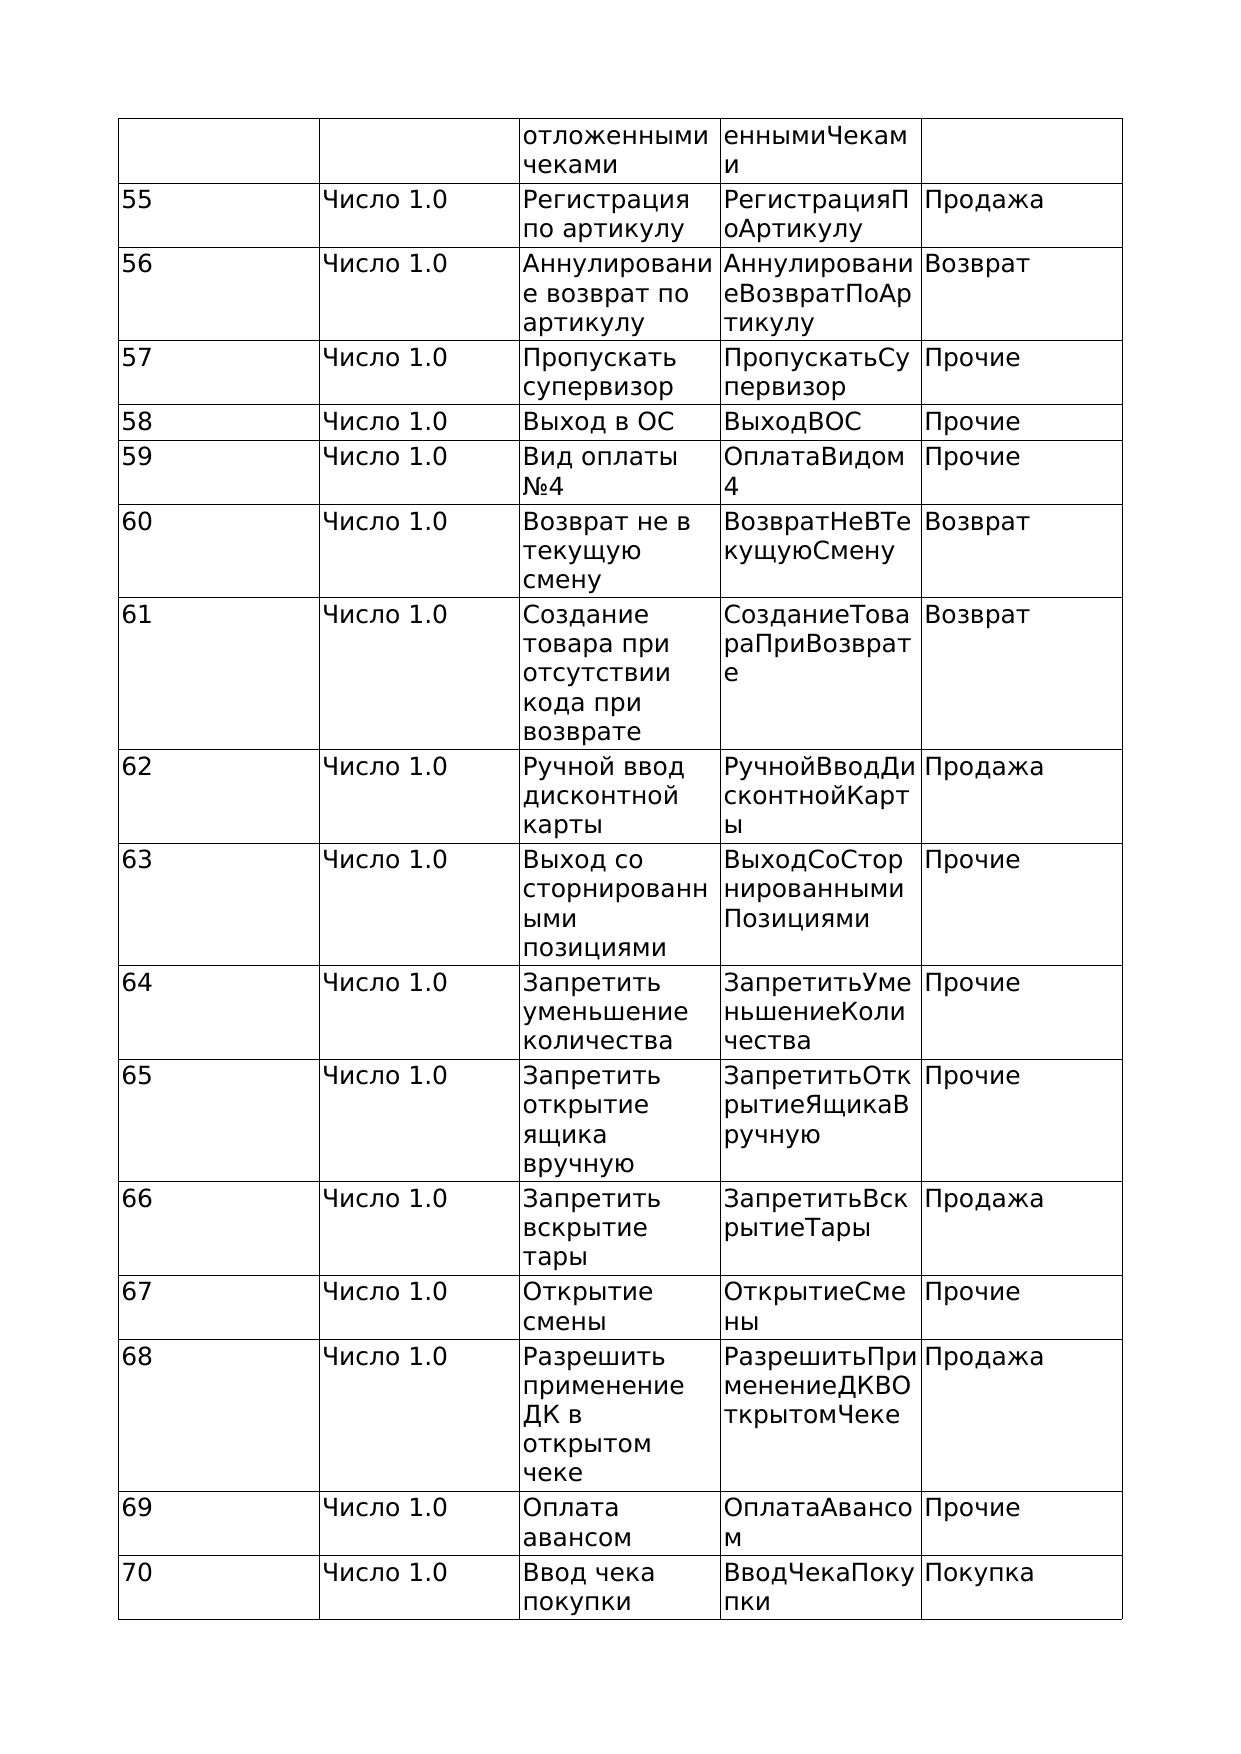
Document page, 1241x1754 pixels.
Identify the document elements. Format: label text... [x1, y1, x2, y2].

table_cell Возврат [922, 598, 1122, 749]
table_cell Число 1.0 [320, 966, 519, 1058]
table_cell 59 [119, 441, 319, 504]
table_cell Возврат [922, 248, 1122, 340]
table_cell ВозвратНеВТекущуюСмену [721, 505, 921, 597]
table_cell Прочие [922, 1060, 1122, 1181]
table_cell [922, 119, 1122, 182]
table_cell Покупка [922, 1556, 1122, 1619]
table_cell Прочие [922, 1492, 1122, 1555]
table_cell ОткрытиеСмены [721, 1276, 921, 1339]
table_cell [119, 119, 319, 182]
table_cell РучнойВводДисконтнойКарты [721, 750, 921, 842]
table_cell Продажа [922, 1340, 1122, 1491]
table_cell Число 1.0 [320, 750, 519, 842]
table_cell Запретить уменьшение количества [520, 966, 720, 1058]
table_cell отложенными чеками [520, 119, 720, 182]
table_cell 67 [119, 1276, 319, 1339]
table_cell 56 [119, 248, 319, 340]
table_cell Запретить открытие ящика вручную [520, 1060, 720, 1181]
table_cell Число 1.0 [320, 1182, 519, 1274]
table_cell Ввод чека покупки [520, 1556, 720, 1619]
table_cell 70 [119, 1556, 319, 1619]
table_cell Число 1.0 [320, 1556, 519, 1619]
table_cell Число 1.0 [320, 441, 519, 504]
table_cell Число 1.0 [320, 844, 519, 965]
table_cell 58 [119, 405, 319, 439]
table_cell еннымиЧеками [721, 119, 921, 182]
table_cell Число 1.0 [320, 1492, 519, 1555]
table_cell Продажа [922, 184, 1122, 247]
table_cell Регистрация по артикулу [520, 184, 720, 247]
table_cell АннулированиеВозвратПоАртикулу [721, 248, 921, 340]
table_cell Выход со сторнированными позициями [520, 844, 720, 965]
table_cell Число 1.0 [320, 1060, 519, 1181]
table_cell ЗапретитьОткрытиеЯщикаВручную [721, 1060, 921, 1181]
table_cell ВыходВОС [721, 405, 921, 439]
table_cell Оплата авансом [520, 1492, 720, 1555]
table_cell Число 1.0 [320, 341, 519, 404]
table_cell Продажа [922, 1182, 1122, 1274]
table_cell 68 [119, 1340, 319, 1491]
table_cell 65 [119, 1060, 319, 1181]
table_cell 57 [119, 341, 319, 404]
table_cell 61 [119, 598, 319, 749]
table_cell Запретить вскрытие тары [520, 1182, 720, 1274]
table_cell Число 1.0 [320, 1276, 519, 1339]
table_cell Разрешить применение ДК в открытом чеке [520, 1340, 720, 1491]
table_cell 55 [119, 184, 319, 247]
table_cell ОплатаАвансом [721, 1492, 921, 1555]
table_cell Прочие [922, 1276, 1122, 1339]
table_cell 64 [119, 966, 319, 1058]
table_cell 60 [119, 505, 319, 597]
table_cell Продажа [922, 750, 1122, 842]
table_cell Пропускать супервизор [520, 341, 720, 404]
table_cell ВыходСоСторнированнымиПозициями [721, 844, 921, 965]
table_cell ВводЧекаПокупки [721, 1556, 921, 1619]
table_cell Создание товара при отсутствии кода при возврате [520, 598, 720, 749]
table_cell Число 1.0 [320, 184, 519, 247]
table_cell ЗапретитьУменьшениеКоличества [721, 966, 921, 1058]
table_cell ОплатаВидом4 [721, 441, 921, 504]
table_cell Возврат не в текущую смену [520, 505, 720, 597]
table_cell Число 1.0 [320, 248, 519, 340]
table_cell Прочие [922, 341, 1122, 404]
table_cell Число 1.0 [320, 1340, 519, 1491]
table_cell Аннулирование возврат по артикулу [520, 248, 720, 340]
table_cell ЗапретитьВскрытиеТары [721, 1182, 921, 1274]
table_cell Число 1.0 [320, 405, 519, 439]
table_cell СозданиеТовараПриВозврате [721, 598, 921, 749]
table_cell Возврат [922, 505, 1122, 597]
table_cell ПропускатьСупервизор [721, 341, 921, 404]
table_cell РазрешитьПрименениеДКВОткрытомЧеке [721, 1340, 921, 1491]
table_cell Ручной ввод дисконтной карты [520, 750, 720, 842]
table_cell 66 [119, 1182, 319, 1274]
table_cell Прочие [922, 405, 1122, 439]
table_cell РегистрацияПоАртикулу [721, 184, 921, 247]
table_cell Открытие смены [520, 1276, 720, 1339]
table_cell Прочие [922, 441, 1122, 504]
table_cell Вид оплаты №4 [520, 441, 720, 504]
table_cell Выход в ОС [520, 405, 720, 439]
table_cell Число 1.0 [320, 598, 519, 749]
table_cell Число 1.0 [320, 505, 519, 597]
table_cell [320, 119, 519, 182]
table_cell 63 [119, 844, 319, 965]
table_cell 69 [119, 1492, 319, 1555]
table_cell Прочие [922, 966, 1122, 1058]
table_cell Прочие [922, 844, 1122, 965]
table_cell 62 [119, 750, 319, 842]
